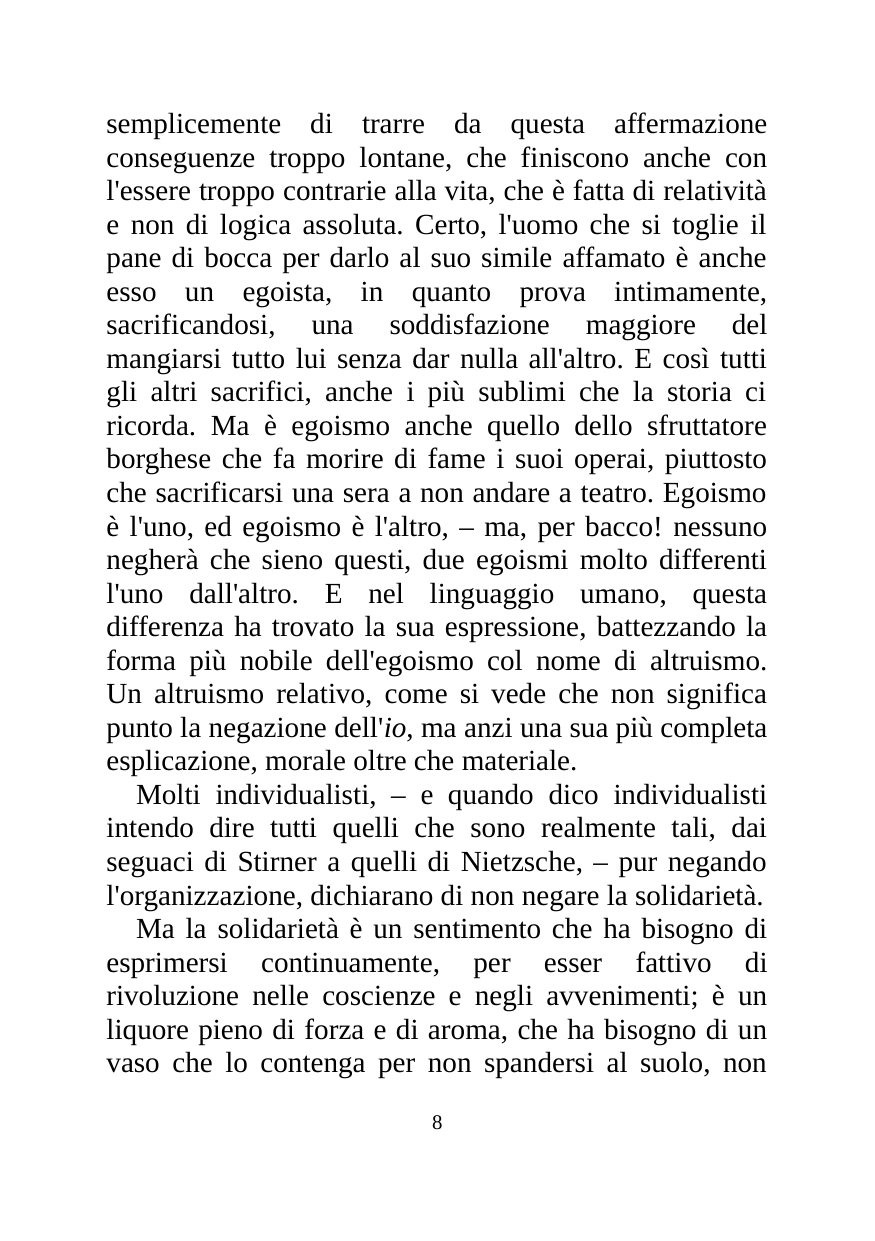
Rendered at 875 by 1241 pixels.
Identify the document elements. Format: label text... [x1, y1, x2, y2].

text semplicemente di trarre da questa affermazione conseguenze troppo lontane, che finiscono anche con l'essere troppo contrarie alla vita, che è fatta di relatività e non di logica assoluta. Certo, l'uomo che si toglie il pane di bocca per darlo al suo simile affamato è anche esso un egoista, in quanto prova intimamente, sacrificandosi, una soddisfazione maggiore del mangiarsi tutto lui senza dar nulla all'altro. E così tutti gli altri sacrifici, anche i più sublimi che la storia ci ricorda. Ma è egoismo anche quello dello sfruttatore borghese che fa morire di fame i suoi operai, piuttosto che sacrificarsi una sera a non andare a teatro. Egoismo è l'uno, ed egoismo è l'altro, – ma, per bacco! nessuno negherà che sieno questi, due egoismi molto differenti l'uno dall'altro. E nel linguaggio umano, questa differenza ha trovato la sua espressione, battezzando la forma più nobile dell'egoismo col nome di altruismo. Un altruismo relativo, come si vede che non significa punto la negazione dell'io, ma anzi una sua più completa esplicazione, morale oltre che materiale. [106, 106, 768, 777]
text Ma la solidarietà è un sentimento che ha bisogno di esprimersi continuamente, per esser fattivo di rivoluzione nelle coscienze e negli avvenimenti; è un liquore pieno di forza e di aroma, che ha bisogno di un vaso che lo contenga per non spandersi al suolo, non [106, 911, 768, 1079]
text Molti individualisti, – e quando dico individualisti intendo dire tutti quelli che sono realmente tali, dai seguaci di Stirner a quelli di Nietzsche, – pur negando l'organizzazione, dichiarano di non negare la solidarietà. [106, 777, 768, 911]
